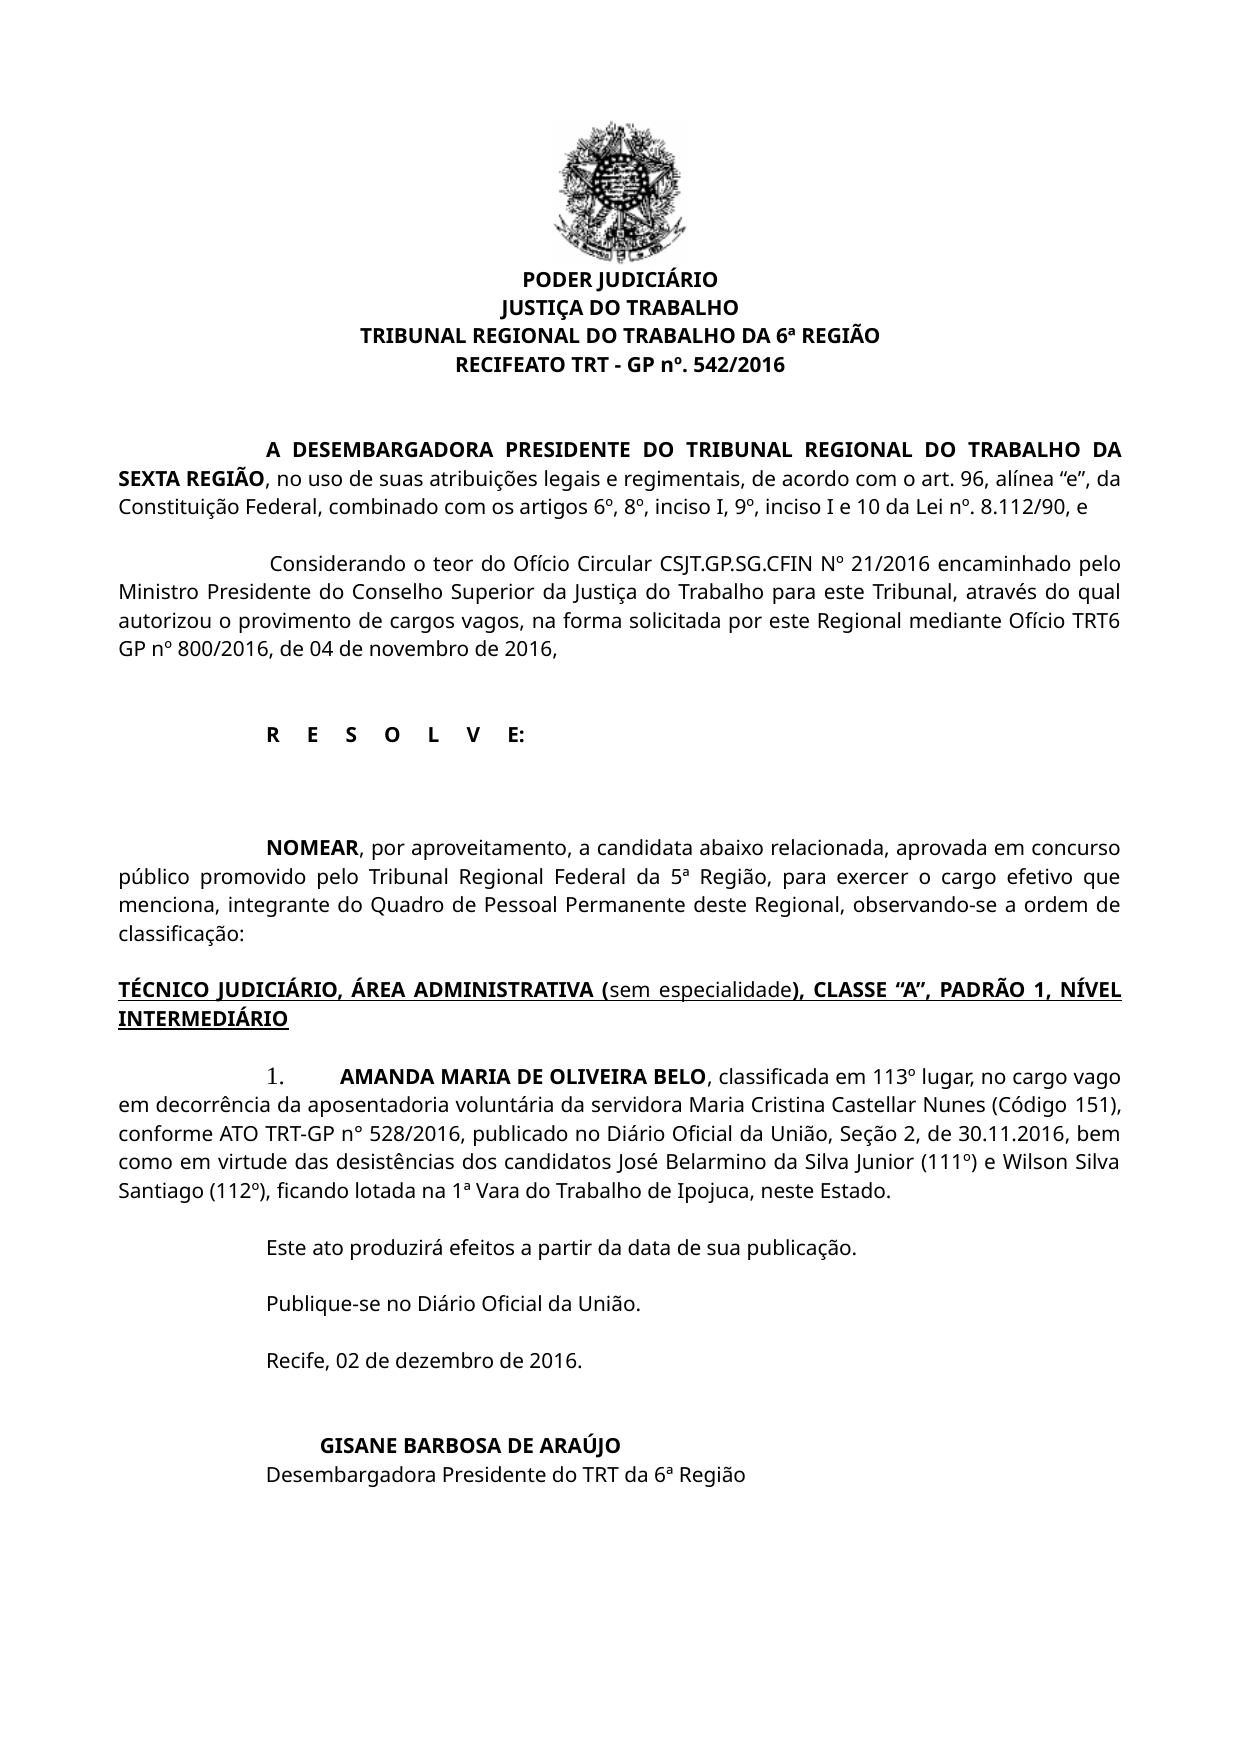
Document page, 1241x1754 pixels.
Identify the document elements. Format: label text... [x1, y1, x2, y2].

text Este ato produzirá efeitos a partir da data de sua publicação. [118, 1233, 1122, 1261]
text R E S O L V E: [118, 720, 1122, 748]
text NOMEAR, por aproveitamento, a candidata abaixo relacionada, aprovada em concurso público promovido pelo Tribunal Regional Federal da 5ª Região, para exercer o cargo efetivo que menciona, integrante do Quadro de Pessoal Permanente deste Regional, observando-se a ordem de classificação: [118, 833, 1122, 947]
picture [551, 118, 689, 265]
text Publique-se no Diário Oficial da União. [118, 1289, 1122, 1318]
text PODER JUDICIÁRIO [118, 265, 1122, 293]
text Considerando o teor do Ofício Circular CSJT.GP.SG.CFIN Nº 21/2016 encaminhado pelo Ministro Presidente do Conselho Superior da Justiça do Trabalho para este Tribunal, através do qual autorizou o provimento de cargos vagos, na forma solicitada por este Regional mediante Ofício TRT6 GP nº 800/2016, de 04 de novembro de 2016, [118, 549, 1122, 663]
text A DESEMBARGADORA PRESIDENTE DO TRIBUNAL REGIONAL DO TRABALHO DA SEXTA REGIÃO, no uso de suas atribuições legais e regimentais, de acordo com o art. 96, alínea “e”, da Constituição Federal, combinado com os artigos 6º, 8º, inciso I, 9º, inciso I e 10 da Lei nº. 8.112/90, e [118, 435, 1122, 521]
text TÉCNICO JUDICIÁRIO, ÁREA ADMINISTRATIVA (sem especialidade), CLASSE “A”, PADRÃO 1, NÍVEL [118, 976, 1122, 1000]
text TRIBUNAL REGIONAL DO TRABALHO DA 6ª REGIÃO [118, 322, 1122, 350]
text GISANE BARBOSA DE ARAÚJO [192, 1432, 1122, 1460]
text RECIFEATO TRT - GP nº. 542/2016 [118, 350, 1122, 378]
text Desembargadora Presidente do TRT da 6ª Região [192, 1460, 1122, 1488]
text INTERMEDIÁRIO [118, 1001, 1122, 1032]
text JUSTIÇA DO TRABALHO [118, 293, 1122, 322]
text Recife, 02 de dezembro de 2016. [118, 1346, 1122, 1375]
list AMANDA MARIA DE OLIVEIRA BELO, classificada em 113º lugar, no cargo vago em decorrência da aposentadoria voluntária da servidora Maria Cristina Castellar Nunes (Código 151), conforme ATO TRT-GP n° 528/2016, publicado no Diário Oficial da União, Seção 2, de 30.11.2016, bem como em virtude das desistências dos candidatos José Belarmino da Silva Junior (111º) e Wilson Silva Santiago (112º), ficando lotada na 1ª Vara do Trabalho de Ipojuca, neste Estado. [118, 1061, 1122, 1204]
